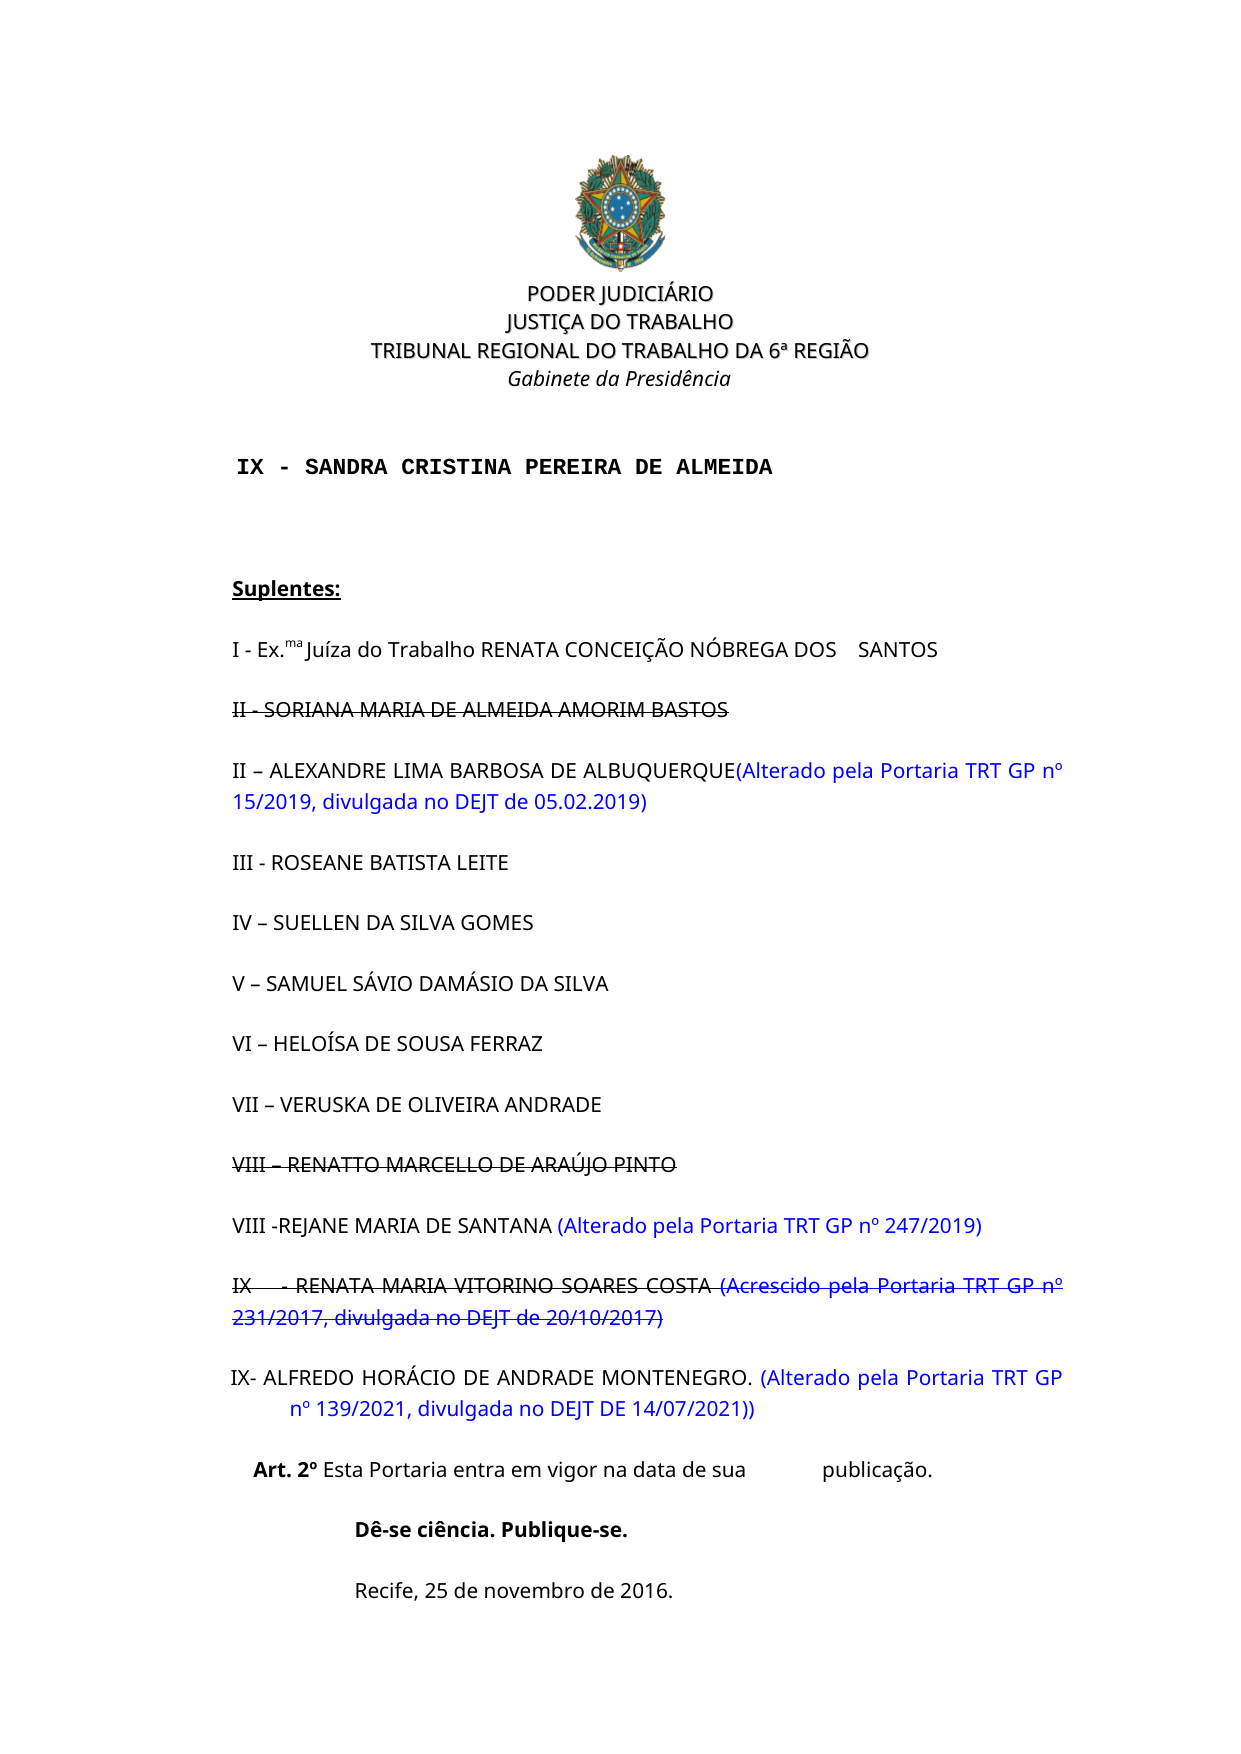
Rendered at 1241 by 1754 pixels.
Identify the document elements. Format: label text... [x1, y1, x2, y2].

text JUSTIÇA DO TRABALHO [177, 307, 1063, 336]
text Suplentes: [232, 571, 1063, 603]
text PODER JUDICIÁRIO [177, 279, 1063, 307]
text IX - RENATA MARIA VITORINO SOARES COSTA (Acrescido pela Portaria TRT GP nº 231/2017, divulgada no DEJT de 20/10/2017) [232, 1268, 1063, 1288]
text VIII – RENATTO MARCELLO DE ARAÚJO PINTO [232, 1147, 1063, 1179]
text II - SORIANA MARIA DE ALMEIDA AMORIM BASTOS [232, 692, 1063, 724]
text Art. 2º Esta Portaria entra em vigor na data de sua publicação. [177, 1452, 1063, 1483]
text VIII -REJANE MARIA DE SANTANA (Alterado pela Portaria TRT GP nº 247/2019) [232, 1208, 1063, 1239]
text TRIBUNAL REGIONAL DO TRABALHO DA 6ª REGIÃO [177, 336, 1063, 364]
text I - Ex.ma Juíza do Trabalho RENATA CONCEIÇÃO NÓBREGA DOS SANTOS [232, 632, 1063, 663]
text IX - RENATA MARIA VITORINO SOARES COSTA (Acrescido pela Portaria TRT GP nº 231/2017, divulgada no DEJT de 20/10/2017) [232, 1289, 1063, 1331]
text II – ALEXANDRE LIMA BARBOSA DE ALBUQUERQUE(Alterado pela Portaria TRT GP nº 15/2019, divulgada no DEJT de 05.02.2019) [232, 753, 1063, 816]
text IX - SANDRA CRISTINA PEREIRA DE ALMEIDA [236, 450, 1063, 482]
text Gabinete da Presidência [177, 364, 1063, 393]
text Recife, 25 de novembro de 2016. [177, 1573, 1063, 1604]
text IX- ALFREDO HORÁCIO DE ANDRADE MONTENEGRO. (Alterado pela Portaria TRT GP nº 139/2021, divulgada no DEJT DE 14/07/2021)) [230, 1360, 1063, 1423]
text Dê-se ciência. Publique-se. [177, 1513, 1063, 1544]
text VII – VERUSKA DE OLIVEIRA ANDRADE [232, 1087, 1063, 1118]
text IV – SUELLEN DA SILVA GOMES [232, 905, 1063, 937]
picture [575, 155, 666, 272]
text V – SAMUEL SÁVIO DAMÁSIO DA SILVA [232, 966, 1063, 997]
text III - ROSEANE BATISTA LEITE [232, 845, 1063, 876]
text VI – HELOÍSA DE SOUSA FERRAZ [232, 1026, 1063, 1058]
